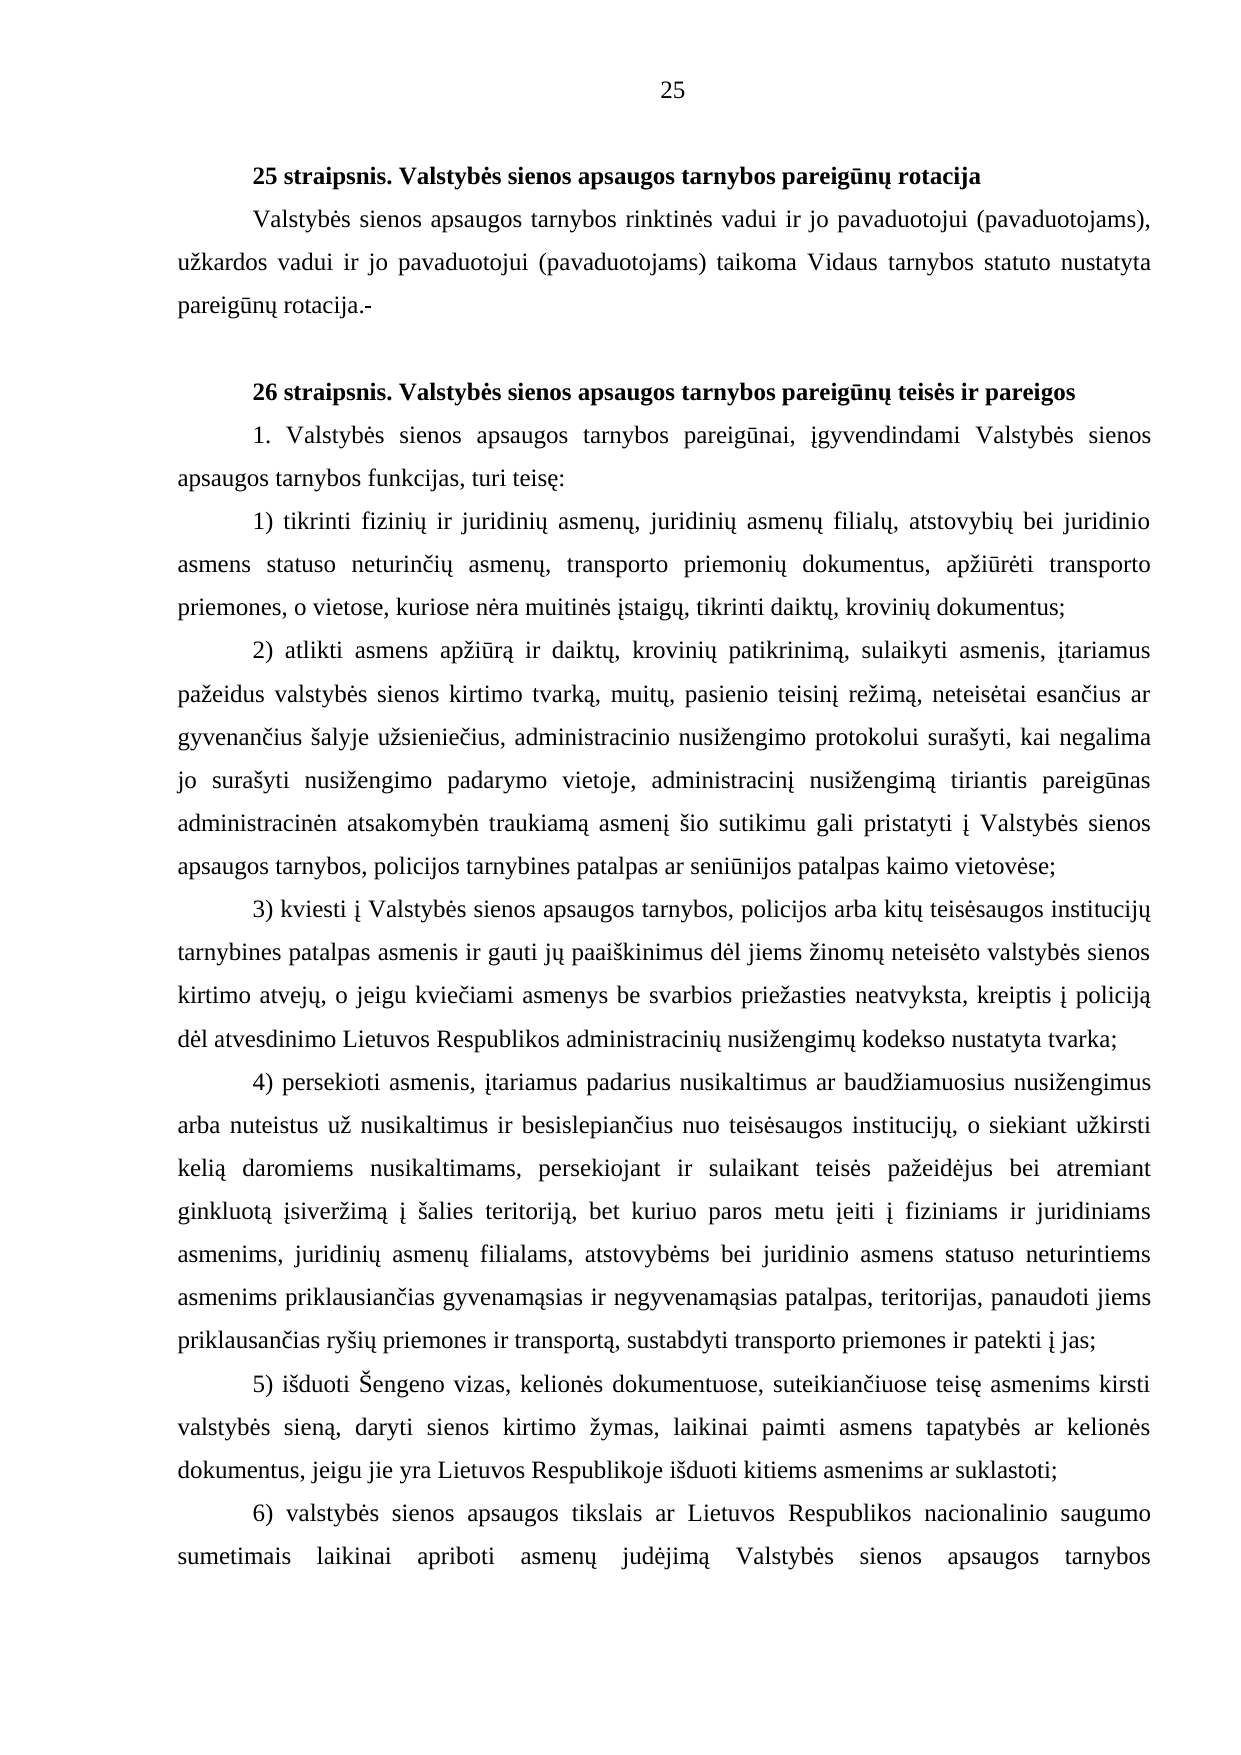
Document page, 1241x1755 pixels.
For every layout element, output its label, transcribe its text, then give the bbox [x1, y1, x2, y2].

text 1. Valstybės sienos apsaugos tarnybos pareigūnai, įgyvendindami Valstybės sienos apsaugos tarnybos funkcijas, turi teisę: [177, 420, 1152, 492]
text 2) atlikti asmens apžiūrą ir daiktų, krovinių patikrinimą, sulaikyti asmenis, įtariamus pažeidus valstybės sienos kirtimo tvarką, muitų, pasienio teisinį režimą, neteisėtai esančius ar gyvenančius šalyje užsieniečius, administracinio nusižengimo protokolui surašyti, kai negalima jo surašyti nusižengimo padarymo vietoje, administracinį nusižengimą tiriantis pareigūnas administracinėn atsakomybėn traukiamą asmenį šio sutikimu gali pristatyti į Valstybės sienos apsaugos tarnybos, policijos tarnybines patalpas ar seniūnijos patalpas kaimo vietovėse; [177, 636, 1152, 880]
text 3) kviesti į Valstybės sienos apsaugos tarnybos, policijos arba kitų teisėsaugos institucijų tarnybines patalpas asmenis ir gauti jų paaiškinimus dėl jiems žinomų neteisėto valstybės sienos kirtimo atvejų, o jeigu kviečiami asmenys be svarbios priežasties neatvyksta, kreiptis į policiją dėl atvesdinimo Lietuvos Respublikos administracinių nusižengimų kodekso nustatyta tvarka; [177, 894, 1152, 1052]
text 1) tikrinti fizinių ir juridinių asmenų, juridinių asmenų filialų, atstovybių bei juridinio asmens statuso neturinčių asmenų, transporto priemonių dokumentus, apžiūrėti transporto priemones, o vietose, kuriose nėra muitinės įstaigų, tikrinti daiktų, krovinių dokumentus; [177, 506, 1152, 621]
text 4) persekioti asmenis, įtariamus padarius nusikaltimus ar baudžiamuosius nusižengimus arba nuteistus už nusikaltimus ir besislepiančius nuo teisėsaugos institucijų, o siekiant užkirsti kelią daromiems nusikaltimams, persekiojant ir sulaikant teisės pažeidėjus bei atremiant ginkluotą įsiveržimą į šalies teritoriją, bet kuriuo paros metu įeiti į fiziniams ir juridiniams asmenims, juridinių asmenų filialams, atstovybėms bei juridinio asmens statuso neturintiems asmenims priklausiančias gyvenamąsias ir negyvenamąsias patalpas, teritorijas, panaudoti jiems priklausančias ryšių priemones ir transportą, sustabdyti transporto priemones ir patekti į jas; [177, 1067, 1152, 1354]
text 26 straipsnis. Valstybės sienos apsaugos tarnybos pareigūnų teisės ir pareigos [177, 377, 1152, 406]
text Valstybės sienos apsaugos tarnybos rinktinės vadui ir jo pavaduotojui (pavaduotojams), užkardos vadui ir jo pavaduotojui (pavaduotojams) taikoma Vidaus tarnybos statuto nustatyta pareigūnų rotacija. [177, 204, 1152, 319]
text 6) valstybės sienos apsaugos tikslais ar Lietuvos Respublikos nacionalinio saugumo sumetimais laikinai apriboti asmenų judėjimą Valstybės sienos apsaugos tarnybos [177, 1498, 1152, 1570]
text 25 straipsnis. Valstybės sienos apsaugos tarnybos pareigūnų rotacija [177, 161, 1152, 190]
text 5) išduoti Šengeno vizas, kelionės dokumentuose, suteikiančiuose teisę asmenims kirsti valstybės sieną, daryti sienos kirtimo žymas, laikinai paimti asmens tapatybės ar kelionės dokumentus, jeigu jie yra Lietuvos Respublikoje išduoti kitiems asmenims ar suklastoti; [177, 1369, 1152, 1484]
